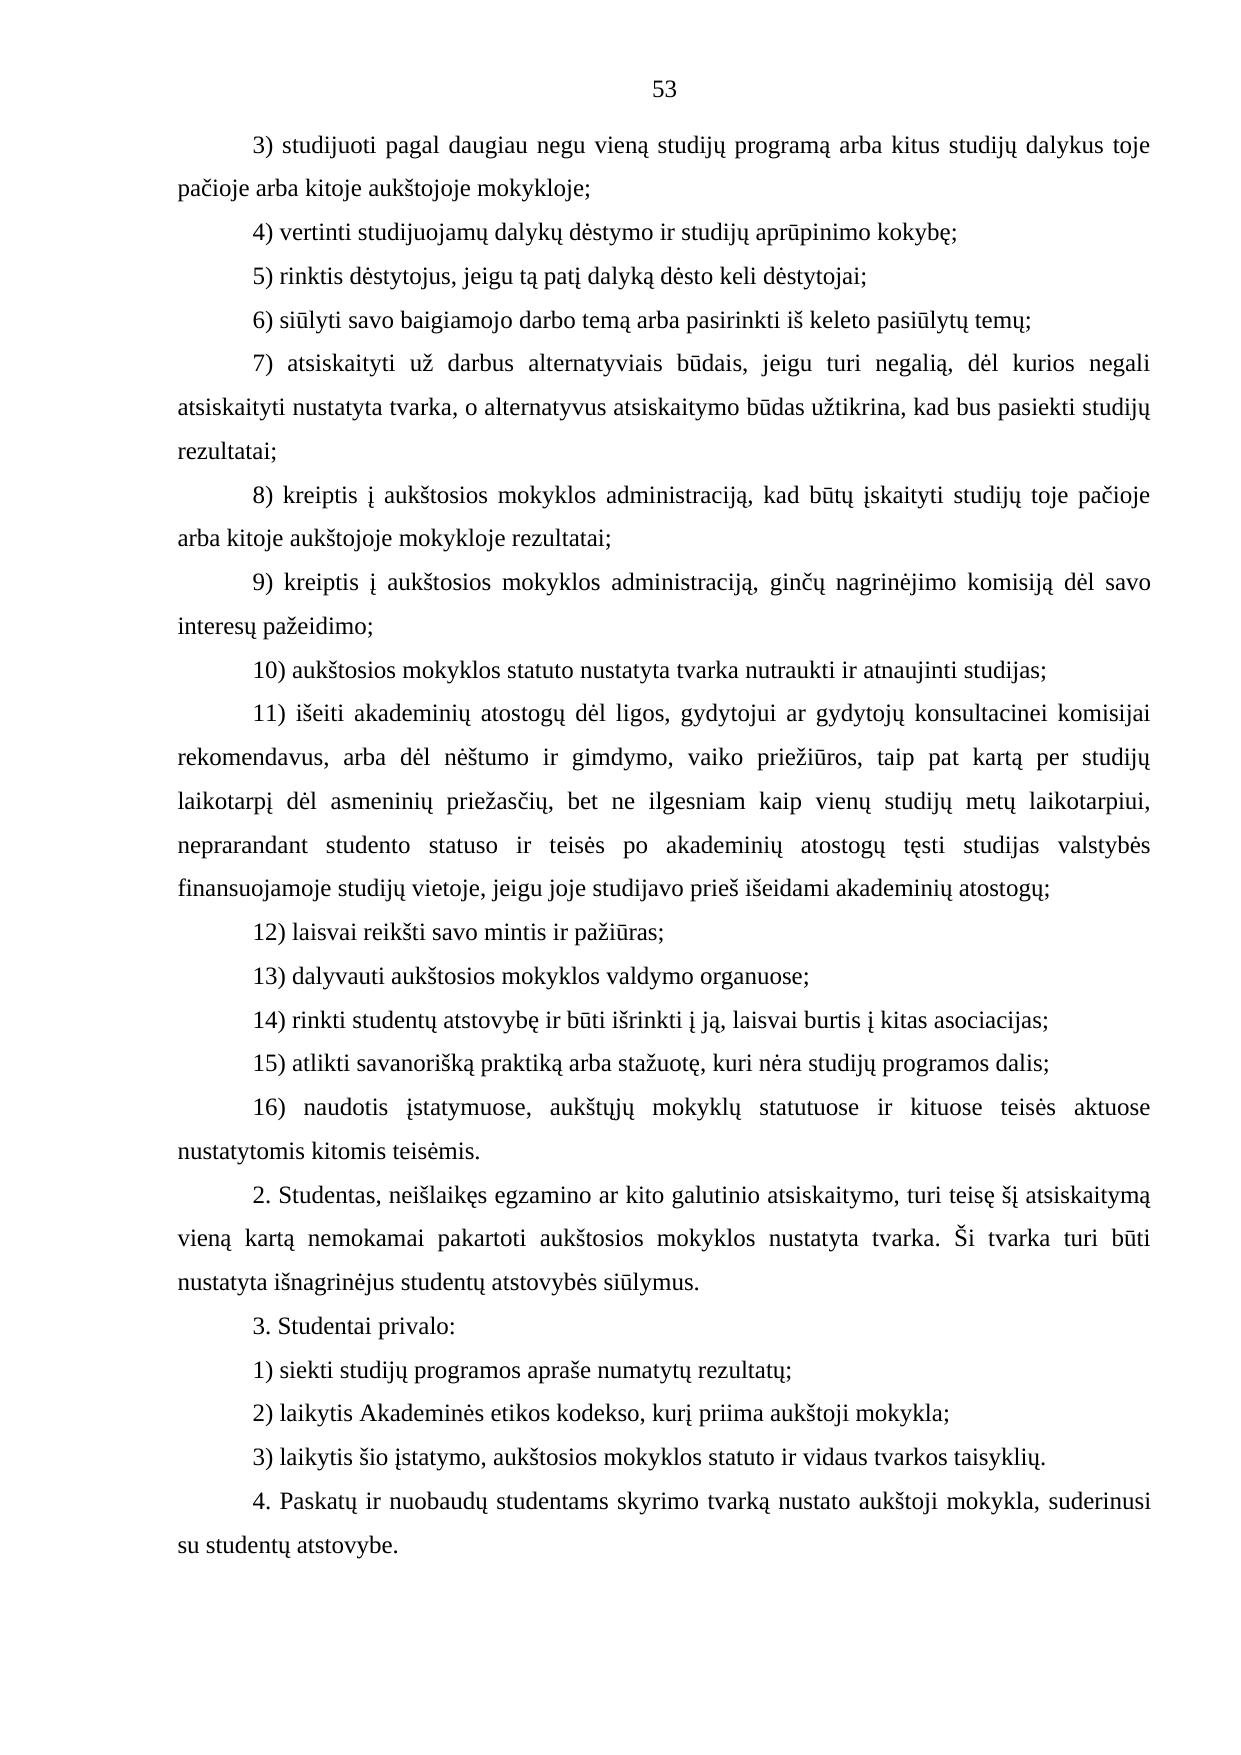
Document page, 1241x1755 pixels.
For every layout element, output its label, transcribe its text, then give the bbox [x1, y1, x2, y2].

text 16) naudotis įstatymuose, aukštųjų mokyklų statutuose ir kituose teisės aktuose nustatytomis kitomis teisėmis. [177, 1081, 1152, 1168]
text 3. Studentai privalo: [177, 1299, 1152, 1343]
text 2) laikytis Akademinės etikos kodekso, kurį priima aukštoji mokykla; [177, 1387, 1152, 1431]
text 1) siekti studijų programos apraše numatytų rezultatų; [177, 1343, 1152, 1387]
text 3) laikytis šio įstatymo, aukštosios mokyklos statuto ir vidaus tvarkos taisyklių. [177, 1431, 1152, 1474]
text 9) kreiptis į aukštosios mokyklos administraciją, ginčų nagrinėjimo komisiją dėl savo interesų pažeidimo; [177, 556, 1152, 643]
text 10) aukštosios mokyklos statuto nustatyta tvarka nutraukti ir atnaujinti studijas; [177, 643, 1152, 687]
text 15) atlikti savanorišką praktiką arba stažuotę, kuri nėra studijų programos dalis; [177, 1037, 1152, 1081]
text 2. Studentas, neišlaikęs egzamino ar kito galutinio atsiskaitymo, turi teisę šį atsiskaitymą vieną kartą nemokamai pakartoti aukštosios mokyklos nustatyta tvarka. Ši tvarka turi būti nustatyta išnagrinėjus studentų atstovybės siūlymus. [177, 1168, 1152, 1299]
text 14) rinkti studentų atstovybę ir būti išrinkti į ją, laisvai burtis į kitas asociacijas; [177, 993, 1152, 1037]
text 12) laisvai reikšti savo mintis ir pažiūras; [177, 906, 1152, 949]
text 6) siūlyti savo baigiamojo darbo temą arba pasirinkti iš keleto pasiūlytų temų; [177, 293, 1152, 337]
text 7) atsiskaityti už darbus alternatyviais būdais, jeigu turi negalią, dėl kurios negali atsiskaityti nustatyta tvarka, o alternatyvus atsiskaitymo būdas užtikrina, kad bus pasiekti studijų rezultatai; [177, 337, 1152, 468]
text 3) studijuoti pagal daugiau negu vieną studijų programą arba kitus studijų dalykus toje pačioje arba kitoje aukštojoje mokykloje; [177, 118, 1152, 206]
text 4. Paskatų ir nuobaudų studentams skyrimo tvarką nustato aukštoji mokykla, suderinusi su studentų atstovybe. [177, 1474, 1152, 1562]
text 4) vertinti studijuojamų dalykų dėstymo ir studijų aprūpinimo kokybę; [177, 206, 1152, 249]
text 13) dalyvauti aukštosios mokyklos valdymo organuose; [177, 949, 1152, 993]
text 5) rinktis dėstytojus, jeigu tą patį dalyką dėsto keli dėstytojai; [177, 249, 1152, 293]
text 8) kreiptis į aukštosios mokyklos administraciją, kad būtų įskaityti studijų toje pačioje arba kitoje aukštojoje mokykloje rezultatai; [177, 468, 1152, 556]
text 11) išeiti akademinių atostogų dėl ligos, gydytojui ar gydytojų konsultacinei komisijai rekomendavus, arba dėl nėštumo ir gimdymo, vaiko priežiūros, taip pat kartą per studijų laikotarpį dėl asmeninių priežasčių, bet ne ilgesniam kaip vienų studijų metų laikotarpiui, neprarandant studento statuso ir teisės po akademinių atostogų tęsti studijas valstybės finansuojamoje studijų vietoje, jeigu joje studijavo prieš išeidami akademinių atostogų; [177, 687, 1152, 906]
